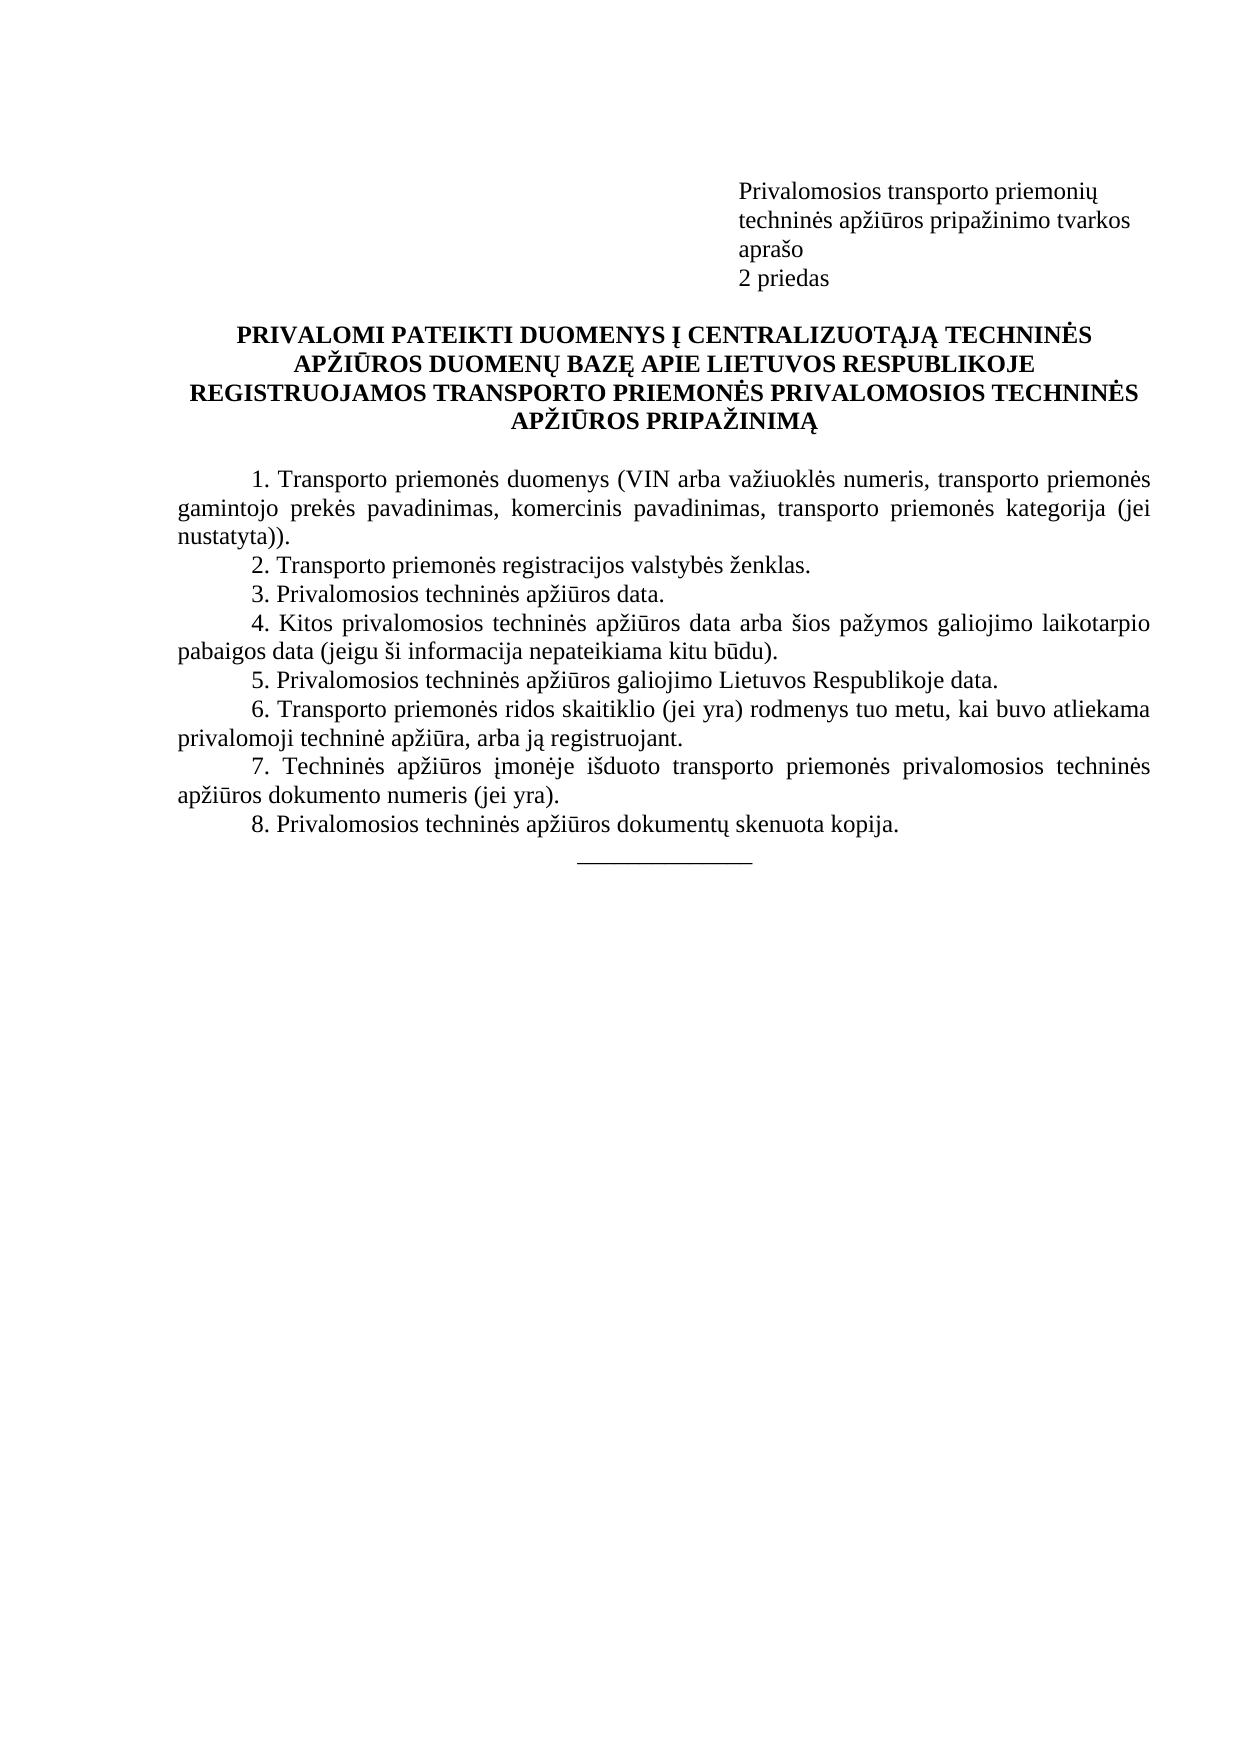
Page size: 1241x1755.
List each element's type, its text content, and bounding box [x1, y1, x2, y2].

text 7. Techninės apžiūros įmonėje išduoto transporto priemonės privalomosios techninės apžiūros dokumento numeris (jei yra). [177, 751, 1152, 809]
text 1. Transporto priemonės duomenys (VIN arba važiuoklės numeris, transporto priemonės gamintojo prekės pavadinimas, komercinis pavadinimas, transporto priemonės kategorija (jei nustatyta)). [177, 464, 1152, 550]
text 2. Transporto priemonės registracijos valstybės ženklas. [177, 550, 1152, 579]
text 4. Kitos privalomosios techninės apžiūros data arba šios pažymos galiojimo laikotarpio pabaigos data (jeigu ši informacija nepateikiama kitu būdu). [177, 608, 1152, 665]
text 3. Privalomosios techninės apžiūros data. [177, 579, 1152, 608]
text PRIVALOMI PATEIKTI DUOMENYS Į CENTRALIZUOTĄJĄ TECHNINĖS APŽIŪROS DUOMENŲ BAZĘ APIE LIETUVOS RESPUBLIKOJE REGISTRUOJAMOS TRANSPORTO PRIEMONĖS PRIVALOMOSIOS TECHNINĖS APŽIŪROS PRIPAŽINIMĄ [177, 320, 1152, 435]
text Privalomosios transporto priemonių techninės apžiūros pripažinimo tvarkos aprašo [738, 176, 1152, 263]
text 6. Transporto priemonės ridos skaitiklio (jei yra) rodmenys tuo metu, kai buvo atliekama privalomoji techninė apžiūra, arba ją registruojant. [177, 694, 1152, 751]
text 2 priedas [738, 263, 1152, 291]
text 8. Privalomosios techninės apžiūros dokumentų skenuota kopija. [177, 809, 1152, 838]
text 5. Privalomosios techninės apžiūros galiojimo Lietuvos Respublikoje data. [177, 665, 1152, 694]
text ______________ [177, 838, 1152, 866]
